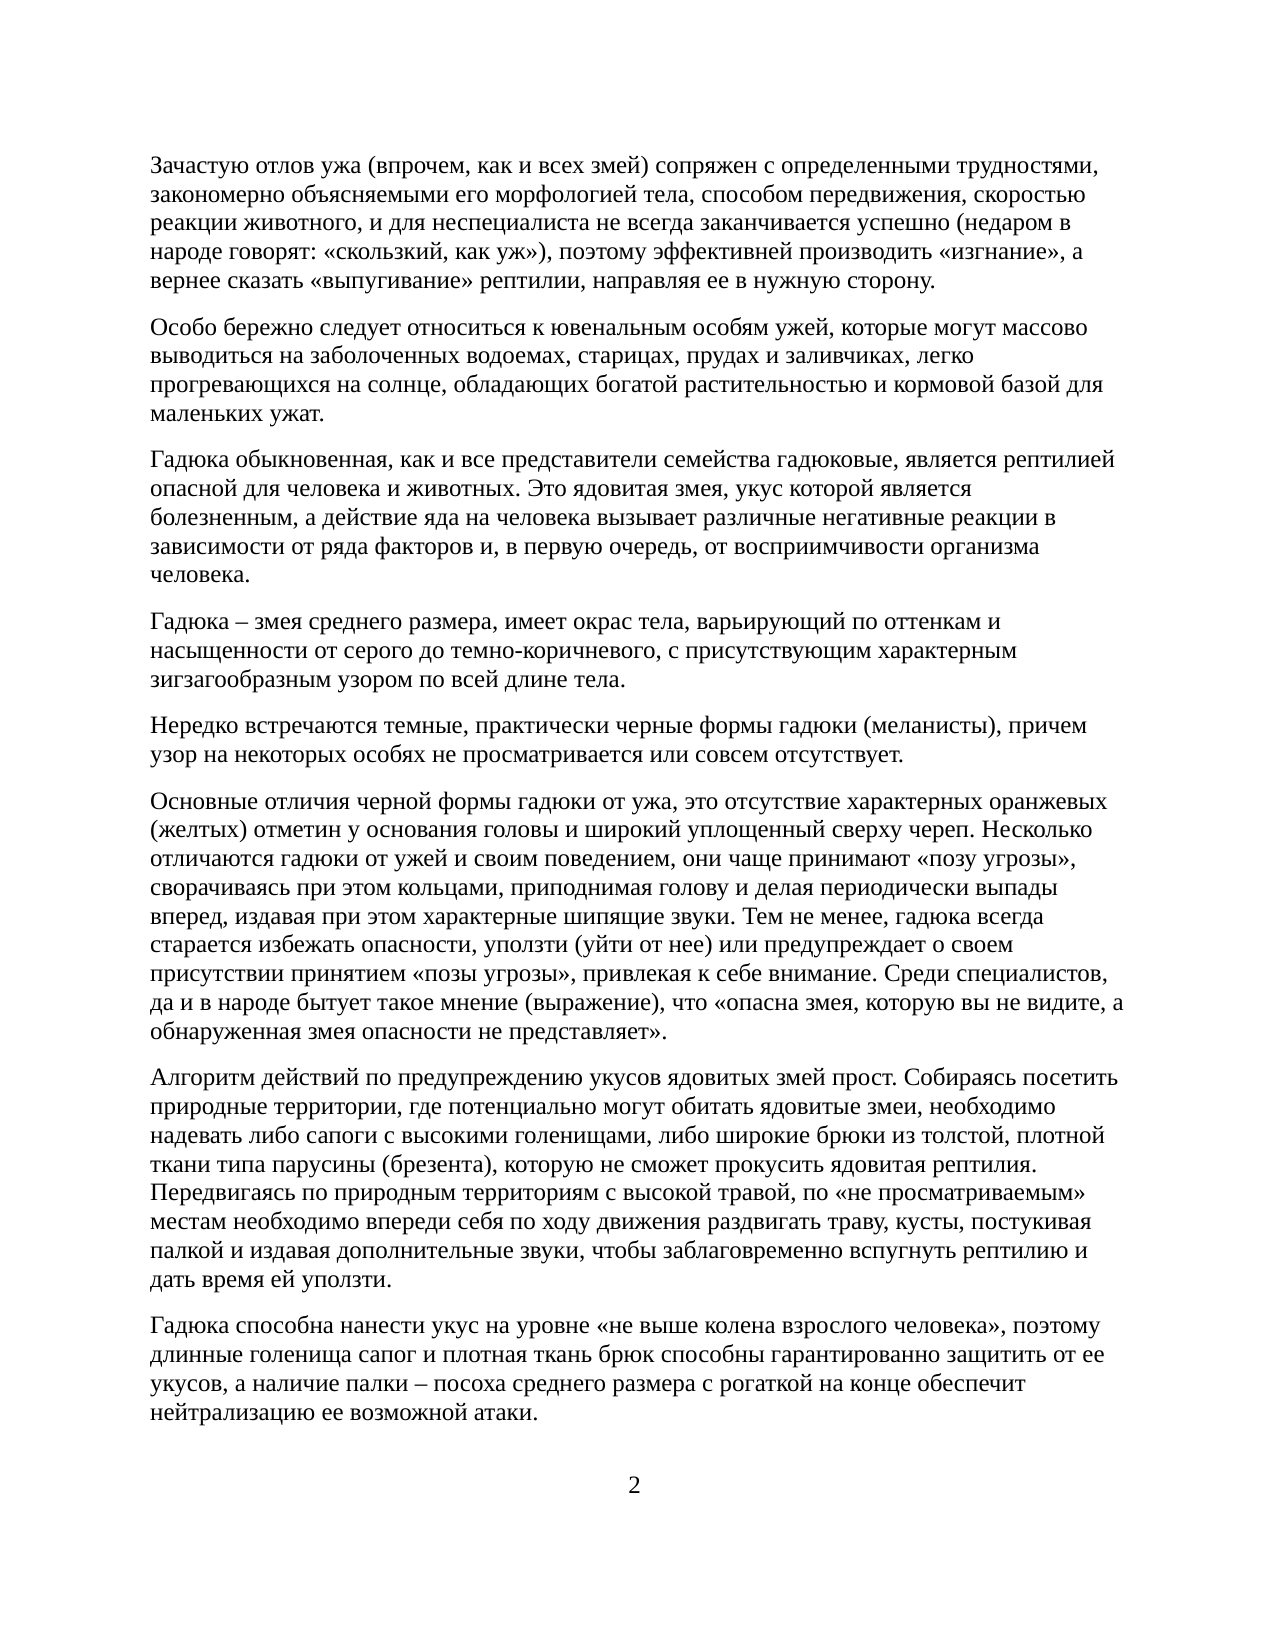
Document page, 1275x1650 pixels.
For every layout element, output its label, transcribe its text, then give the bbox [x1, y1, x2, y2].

text Гадюка – змея среднего размера, имеет окрас тела, варьирующий по оттенкам и насыщенности от серого до темно-коричневого, с присутствующим характерным зигзагообразным узором по всей длине тела. [150, 606, 1125, 692]
text Особо бережно следует относиться к ювенальным особям ужей, которые могут массово выводиться на заболоченных водоемах, старицах, прудах и заливчиках, легко прогревающихся на солнце, обладающих богатой растительностью и кормовой базой для маленьких ужат. [150, 312, 1125, 427]
text Гадюка обыкновенная, как и все представители семейства гадюковые, является рептилией опасной для человека и животных. Это ядовитая змея, укус которой является болезненным, а действие яда на человека вызывает различные негативные реакции в зависимости от ряда факторов и, в первую очередь, от восприимчивости организма человека. [150, 444, 1125, 588]
text Основные отличия черной формы гадюки от ужа, это отсутствие характерных оранжевых (желтых) отметин у основания головы и широкий уплощенный сверху череп. Несколько отличаются гадюки от ужей и своим поведением, они чаще принимают «позу угрозы», сворачиваясь при этом кольцами, приподнимая голову и делая периодически выпады вперед, издавая при этом характерные шипящие звуки. Тем не менее, гадюка всегда старается избежать опасности, уползти (уйти от нее) или предупреждает о своем присутствии принятием «позы угрозы», привлекая к себе внимание. Среди специалистов, да и в народе бытует такое мнение (выражение), что «опасна змея, которую вы не видите, а обнаруженная змея опасности не представляет». [150, 786, 1125, 1044]
text Гадюка способна нанести укус на уровне «не выше колена взрослого человека», поэтому длинные голенища сапог и плотная ткань брюк способны гарантированно защитить от ее укусов, а наличие палки – посоха среднего размера с рогаткой на конце обеспечит нейтрализацию ее возможной атаки. [150, 1310, 1125, 1425]
text Зачастую отлов ужа (впрочем, как и всех змей) сопряжен с определенными трудностями, закономерно объясняемыми его морфологией тела, способом передвижения, скоростью реакции животного, и для неспециалиста не всегда заканчивается успешно (недаром в народе говорят: «скользкий, как уж»), поэтому эффективней производить «изгнание», а вернее сказать «выпугивание» рептилии, направляя ее в нужную сторону. [150, 150, 1125, 294]
text Нередко встречаются темные, практически черные формы гадюки (меланисты), причем узор на некоторых особях не просматривается или совсем отсутствует. [150, 710, 1125, 768]
text Алгоритм действий по предупреждению укусов ядовитых змей прост. Собираясь посетить природные территории, где потенциально могут обитать ядовитые змеи, необходимо надевать либо сапоги с высокими голенищами, либо широкие брюки из толстой, плотной ткани типа парусины (брезента), которую не сможет прокусить ядовитая рептилия. Передвигаясь по природным территориям с высокой травой, по «не просматриваемым» местам необходимо впереди себя по ходу движения раздвигать траву, кусты, постукивая палкой и издавая дополнительные звуки, чтобы заблаговременно вспугнуть рептилию и дать время ей уползти. [150, 1062, 1125, 1292]
